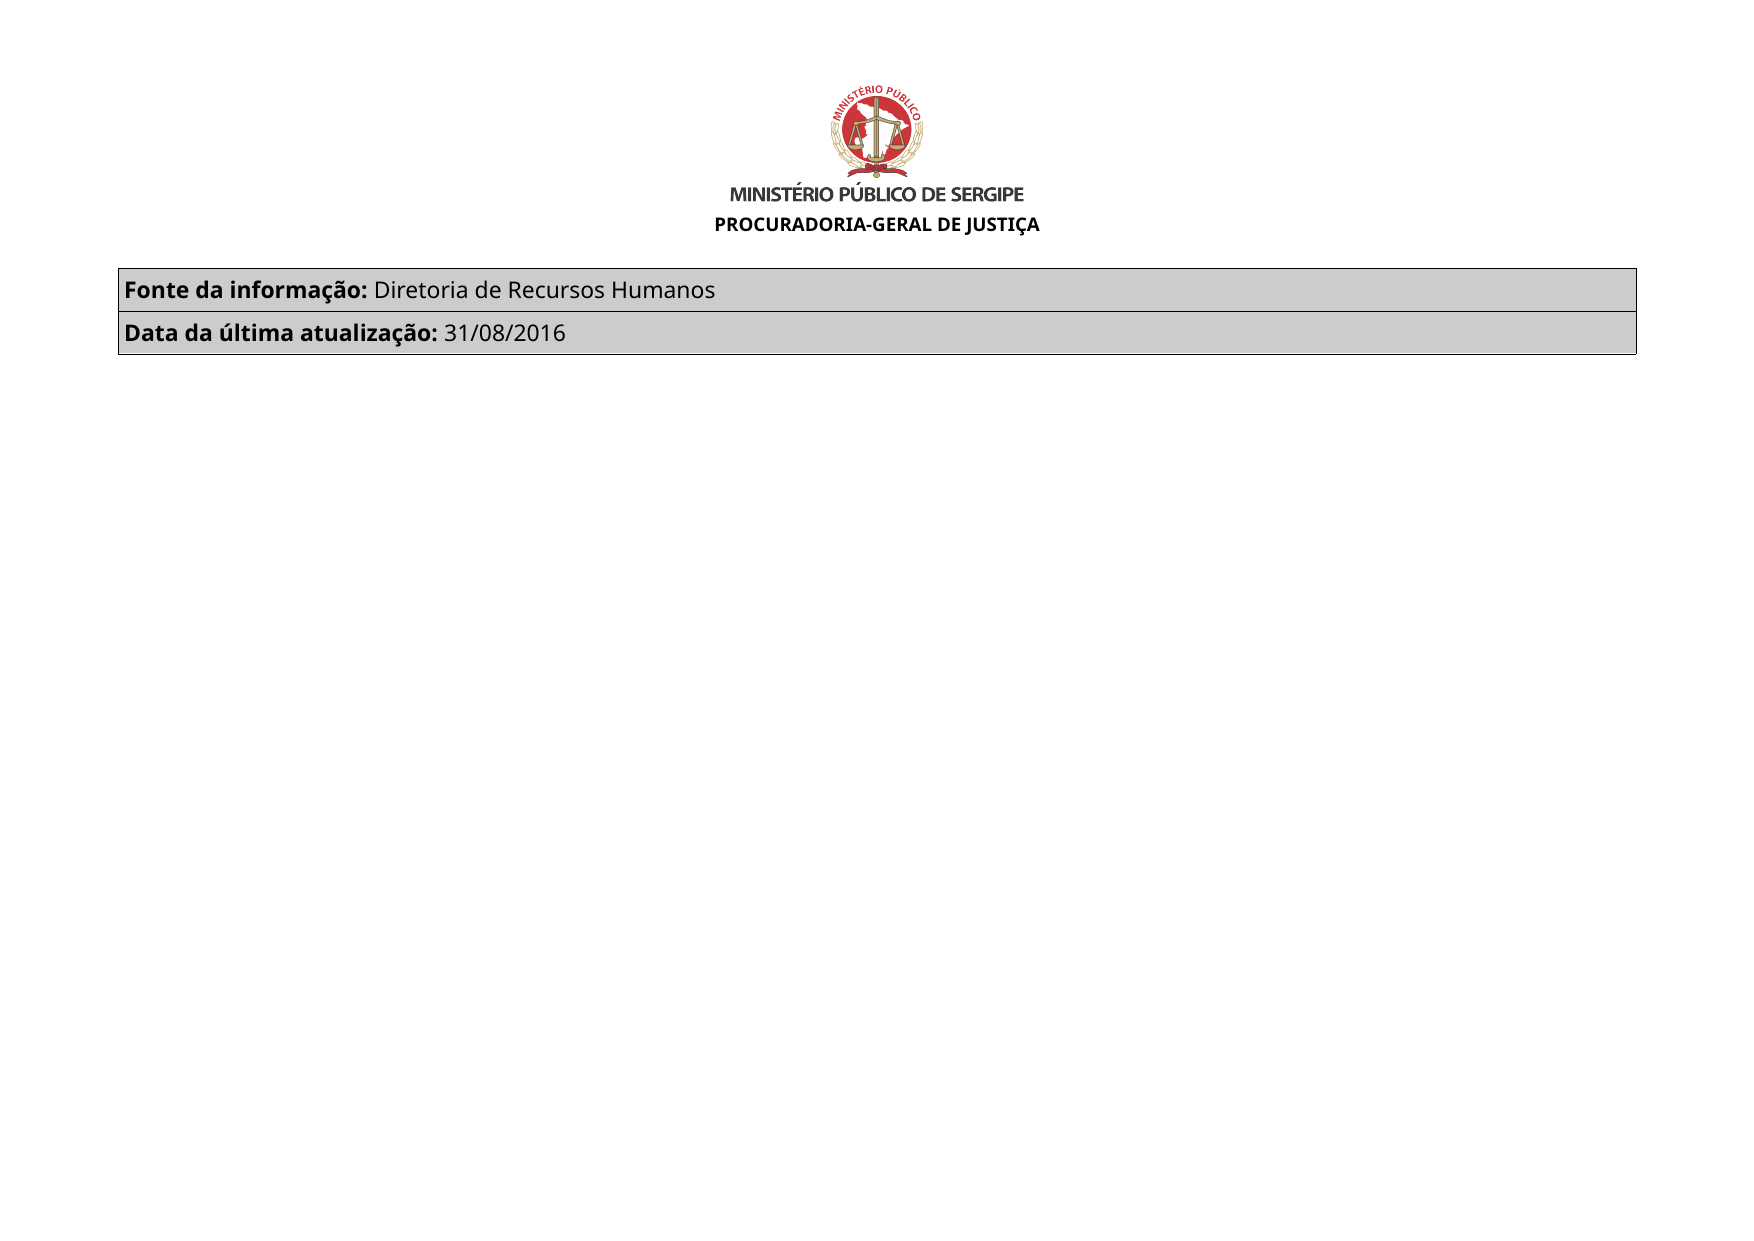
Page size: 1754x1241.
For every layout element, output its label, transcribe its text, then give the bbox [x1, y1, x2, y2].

picture [730, 85, 1024, 204]
table_cell Data da última atualização: 31/08/2016 [119, 312, 1636, 353]
table_cell Fonte da informação: Diretoria de Recursos Humanos [119, 269, 1636, 311]
